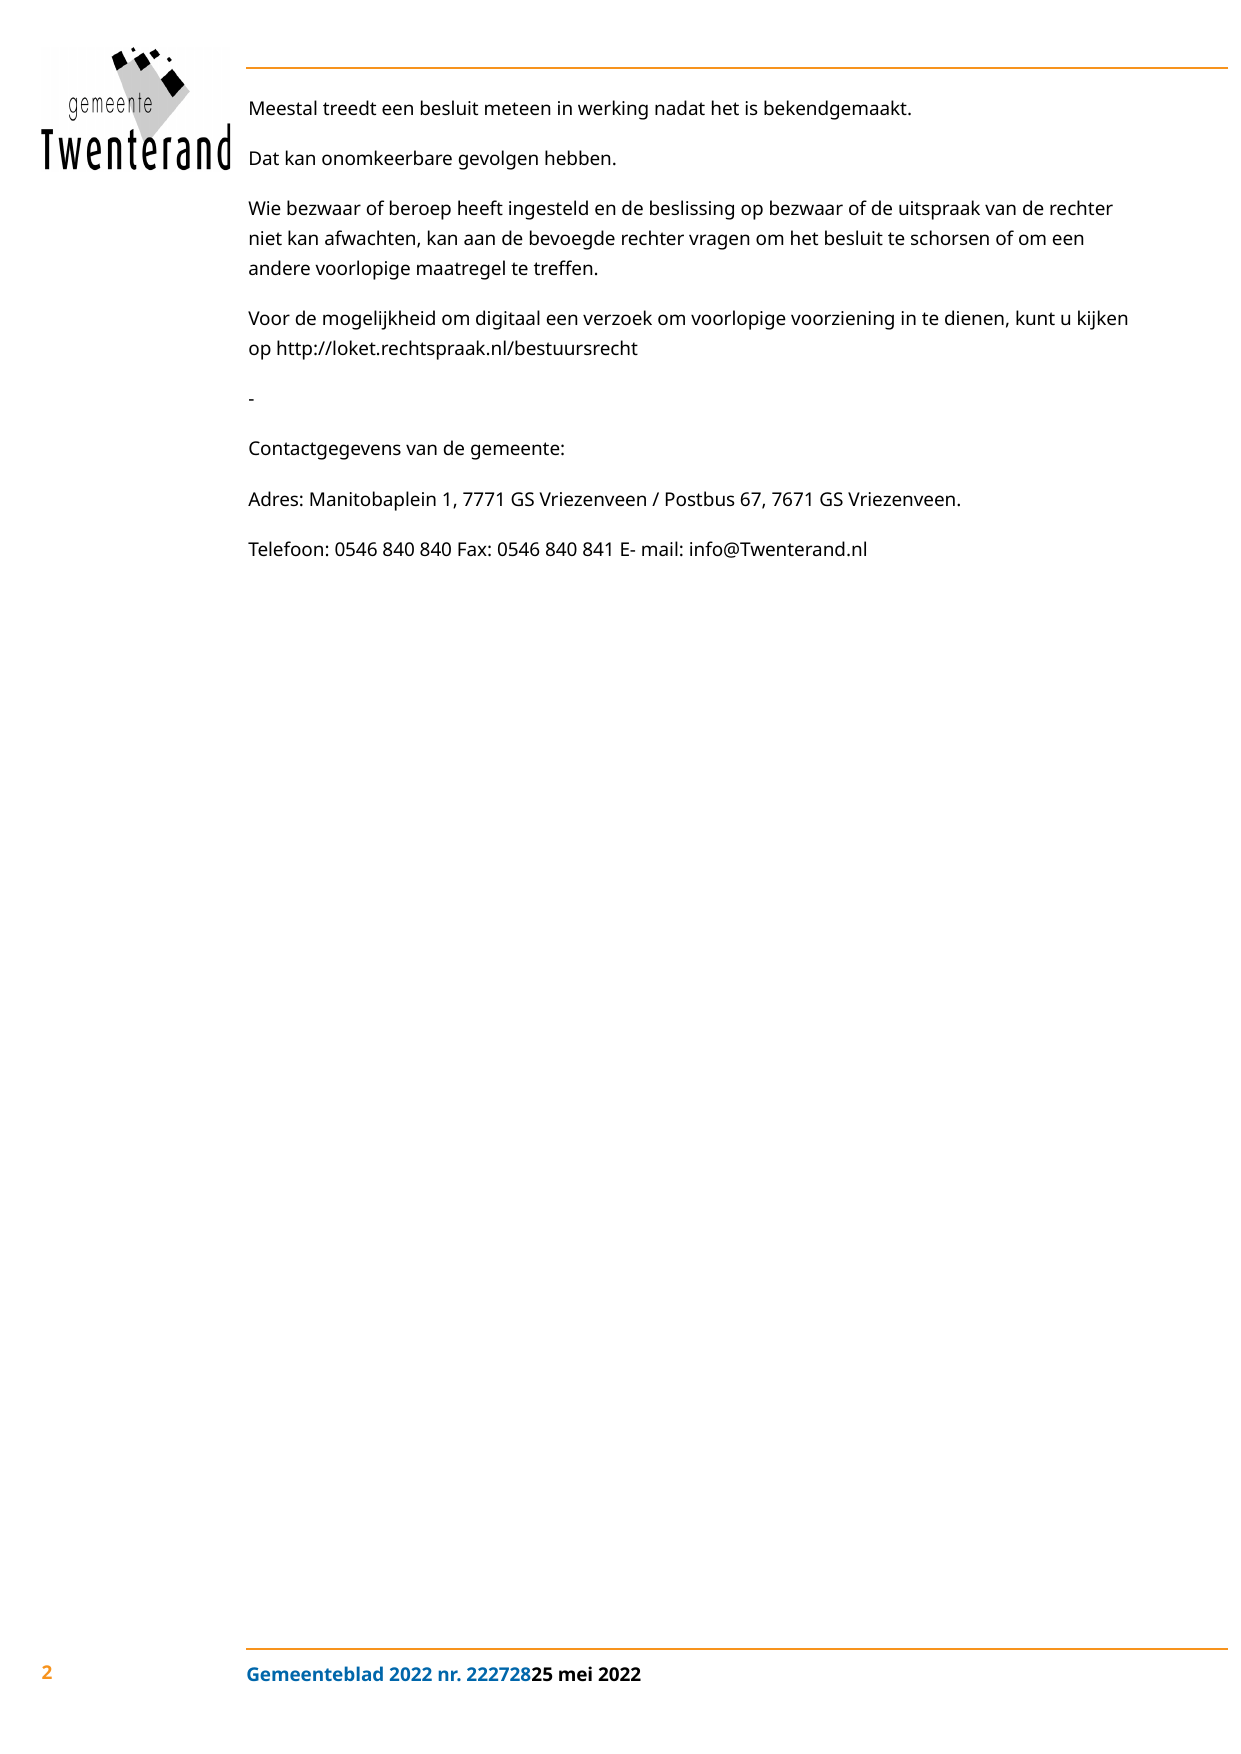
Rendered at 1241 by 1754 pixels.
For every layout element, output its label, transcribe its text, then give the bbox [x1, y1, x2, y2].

text Contactgegevens van de gemeente: [248, 436, 1152, 461]
picture [41, 47, 231, 172]
text Wie bezwaar of beroep heeft ingesteld en de beslissing op bezwaar of de uitspraak van de rechter niet kan afwachten, kan aan de bevoegde rechter vragen om het besluit te schorsen of om een andere voorlopige maatregel te treffen. [248, 196, 1152, 281]
text Adres: Manitobaplein 1, 7771 GS Vriezenveen / Postbus 67, 7671 GS Vriezenveen. [248, 486, 1152, 512]
text Dat kan onomkeerbare gevolgen hebben. [248, 145, 1152, 171]
text Meestal treedt een besluit meteen in werking nadat het is bekendgemaakt. [248, 95, 1152, 121]
text - [248, 385, 1152, 411]
text Voor de mogelijkheid om digitaal een verzoek om voorlopige voorziening in te dienen, kunt u kijken op http://loket.rechtspraak.nl/bestuursrecht [248, 305, 1152, 361]
text Telefoon: 0546 840 840 Fax: 0546 840 841 E- mail: info@Twenterand.nl [248, 536, 1152, 562]
